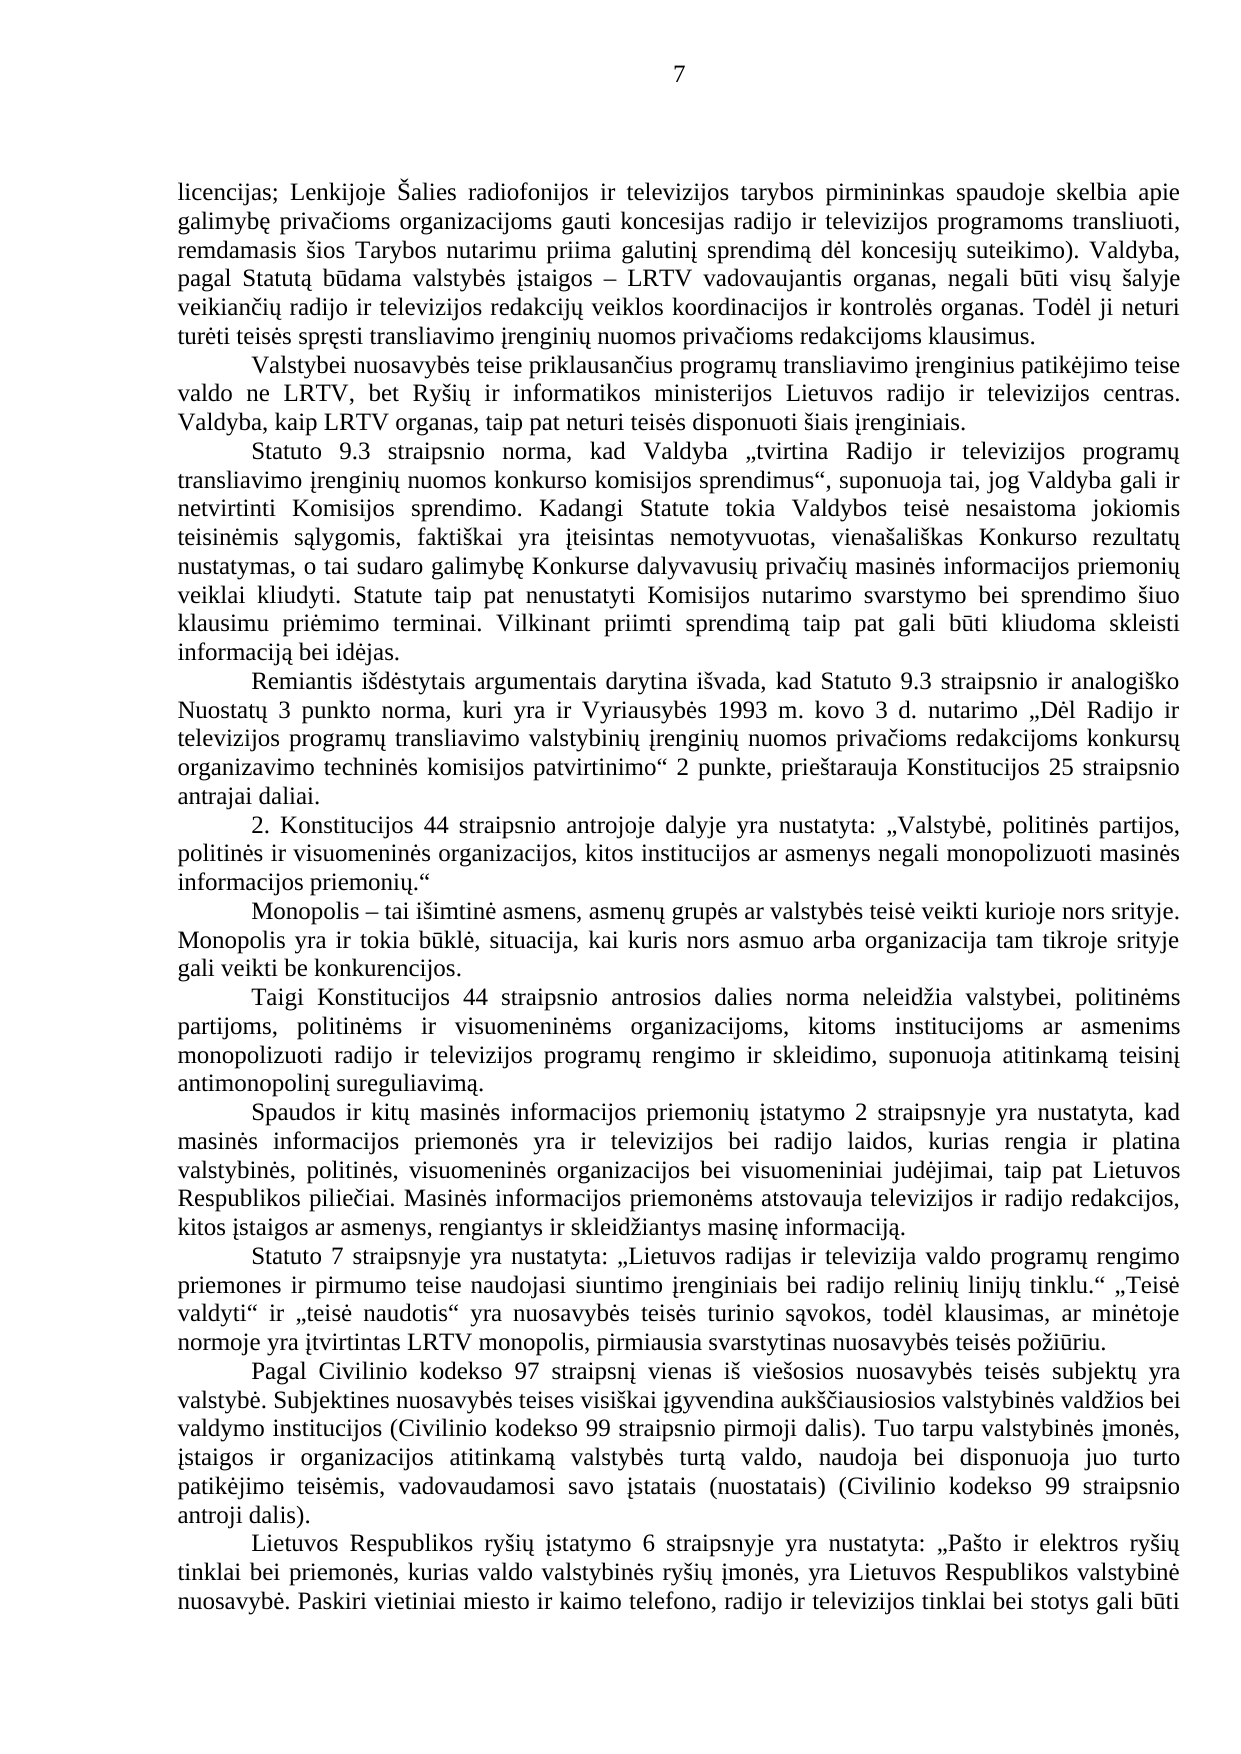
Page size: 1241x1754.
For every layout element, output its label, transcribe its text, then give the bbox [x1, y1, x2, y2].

text Monopolis – tai išimtinė asmens, asmenų grupės ar valstybės teisė veikti kurioje nors srityje. Monopolis yra ir tokia būklė, situacija, kai kuris nors asmuo arba organizacija tam tikroje srityje gali veikti be konkurencijos. [177, 896, 1181, 982]
text Remiantis išdėstytais argumentais darytina išvada, kad Statuto 9.3 straipsnio ir analogiško Nuostatų 3 punkto norma, kuri yra ir Vyriausybės 1993 m. kovo 3 d. nutarimo „Dėl Radijo ir televizijos programų transliavimo valstybinių įrenginių nuomos privačioms redakcijoms konkursų organizavimo techninės komisijos patvirtinimo“ 2 punkte, prieštarauja Konstitucijos 25 straipsnio antrajai daliai. [177, 666, 1181, 810]
text licencijas; Lenkijoje Šalies radiofonijos ir televizijos tarybos pirmininkas spaudoje skelbia apie galimybę privačioms organizacijoms gauti koncesijas radijo ir televizijos programoms transliuoti, remdamasis šios Tarybos nutarimu priima galutinį sprendimą dėl koncesijų suteikimo). Valdyba, pagal Statutą būdama valstybės įstaigos – LRTV vadovaujantis organas, negali būti visų šalyje veikiančių radijo ir televizijos redakcijų veiklos koordinacijos ir kontrolės organas. Todėl ji neturi turėti teisės spręsti transliavimo įrenginių nuomos privačioms redakcijoms klausimus. [177, 177, 1181, 350]
text Statuto 7 straipsnyje yra nustatyta: „Lietuvos radijas ir televizija valdo programų rengimo priemones ir pirmumo teise naudojasi siuntimo įrenginiais bei radijo relinių linijų tinklu.“ „Teisė valdyti“ ir „teisė naudotis“ yra nuosavybės teisės turinio sąvokos, todėl klausimas, ar minėtoje normoje yra įtvirtintas LRTV monopolis, pirmiausia svarstytinas nuosavybės teisės požiūriu. [177, 1241, 1181, 1356]
text 2. Konstitucijos 44 straipsnio antrojoje dalyje yra nustatyta: „Valstybė, politinės partijos, politinės ir visuomeninės organizacijos, kitos institucijos ar asmenys negali monopolizuoti masinės informacijos priemonių.“ [177, 810, 1181, 896]
text Valstybei nuosavybės teise priklausančius programų transliavimo įrenginius patikėjimo teise valdo ne LRTV, bet Ryšių ir informatikos ministerijos Lietuvos radijo ir televizijos centras. Valdyba, kaip LRTV organas, taip pat neturi teisės disponuoti šiais įrenginiais. [177, 350, 1181, 436]
text Spaudos ir kitų masinės informacijos priemonių įstatymo 2 straipsnyje yra nustatyta, kad masinės informacijos priemonės yra ir televizijos bei radijo laidos, kurias rengia ir platina valstybinės, politinės, visuomeninės organizacijos bei visuomeniniai judėjimai, taip pat Lietuvos Respublikos piliečiai. Masinės informacijos priemonėms atstovauja televizijos ir radijo redakcijos, kitos įstaigos ar asmenys, rengiantys ir skleidžiantys masinę informaciją. [177, 1097, 1181, 1241]
text Lietuvos Respublikos ryšių įstatymo 6 straipsnyje yra nustatyta: „Pašto ir elektros ryšių tinklai bei priemonės, kurias valdo valstybinės ryšių įmonės, yra Lietuvos Respublikos valstybinė nuosavybė. Paskiri vietiniai miesto ir kaimo telefono, radijo ir televizijos tinklai bei stotys gali būti [177, 1528, 1181, 1615]
text Statuto 9.3 straipsnio norma, kad Valdyba „tvirtina Radijo ir televizijos programų transliavimo įrenginių nuomos konkurso komisijos sprendimus“, suponuoja tai, jog Valdyba gali ir netvirtinti Komisijos sprendimo. Kadangi Statute tokia Valdybos teisė nesaistoma jokiomis teisinėmis sąlygomis, faktiškai yra įteisintas nemotyvuotas, vienašališkas Konkurso rezultatų nustatymas, o tai sudaro galimybę Konkurse dalyvavusių privačių masinės informacijos priemonių veiklai kliudyti. Statute taip pat nenustatyti Komisijos nutarimo svarstymo bei sprendimo šiuo klausimu priėmimo terminai. Vilkinant priimti sprendimą taip pat gali būti kliudoma skleisti informaciją bei idėjas. [177, 436, 1181, 666]
text Taigi Konstitucijos 44 straipsnio antrosios dalies norma neleidžia valstybei, politinėms partijoms, politinėms ir visuomeninėms organizacijoms, kitoms institucijoms ar asmenims monopolizuoti radijo ir televizijos programų rengimo ir skleidimo, suponuoja atitinkamą teisinį antimonopolinį sureguliavimą. [177, 982, 1181, 1097]
text Pagal Civilinio kodekso 97 straipsnį vienas iš viešosios nuosavybės teisės subjektų yra valstybė. Subjektines nuosavybės teises visiškai įgyvendina aukščiausiosios valstybinės valdžios bei valdymo institucijos (Civilinio kodekso 99 straipsnio pirmoji dalis). Tuo tarpu valstybinės įmonės, įstaigos ir organizacijos atitinkamą valstybės turtą valdo, naudoja bei disponuoja juo turto patikėjimo teisėmis, vadovaudamosi savo įstatais (nuostatais) (Civilinio kodekso 99 straipsnio antroji dalis). [177, 1356, 1181, 1528]
